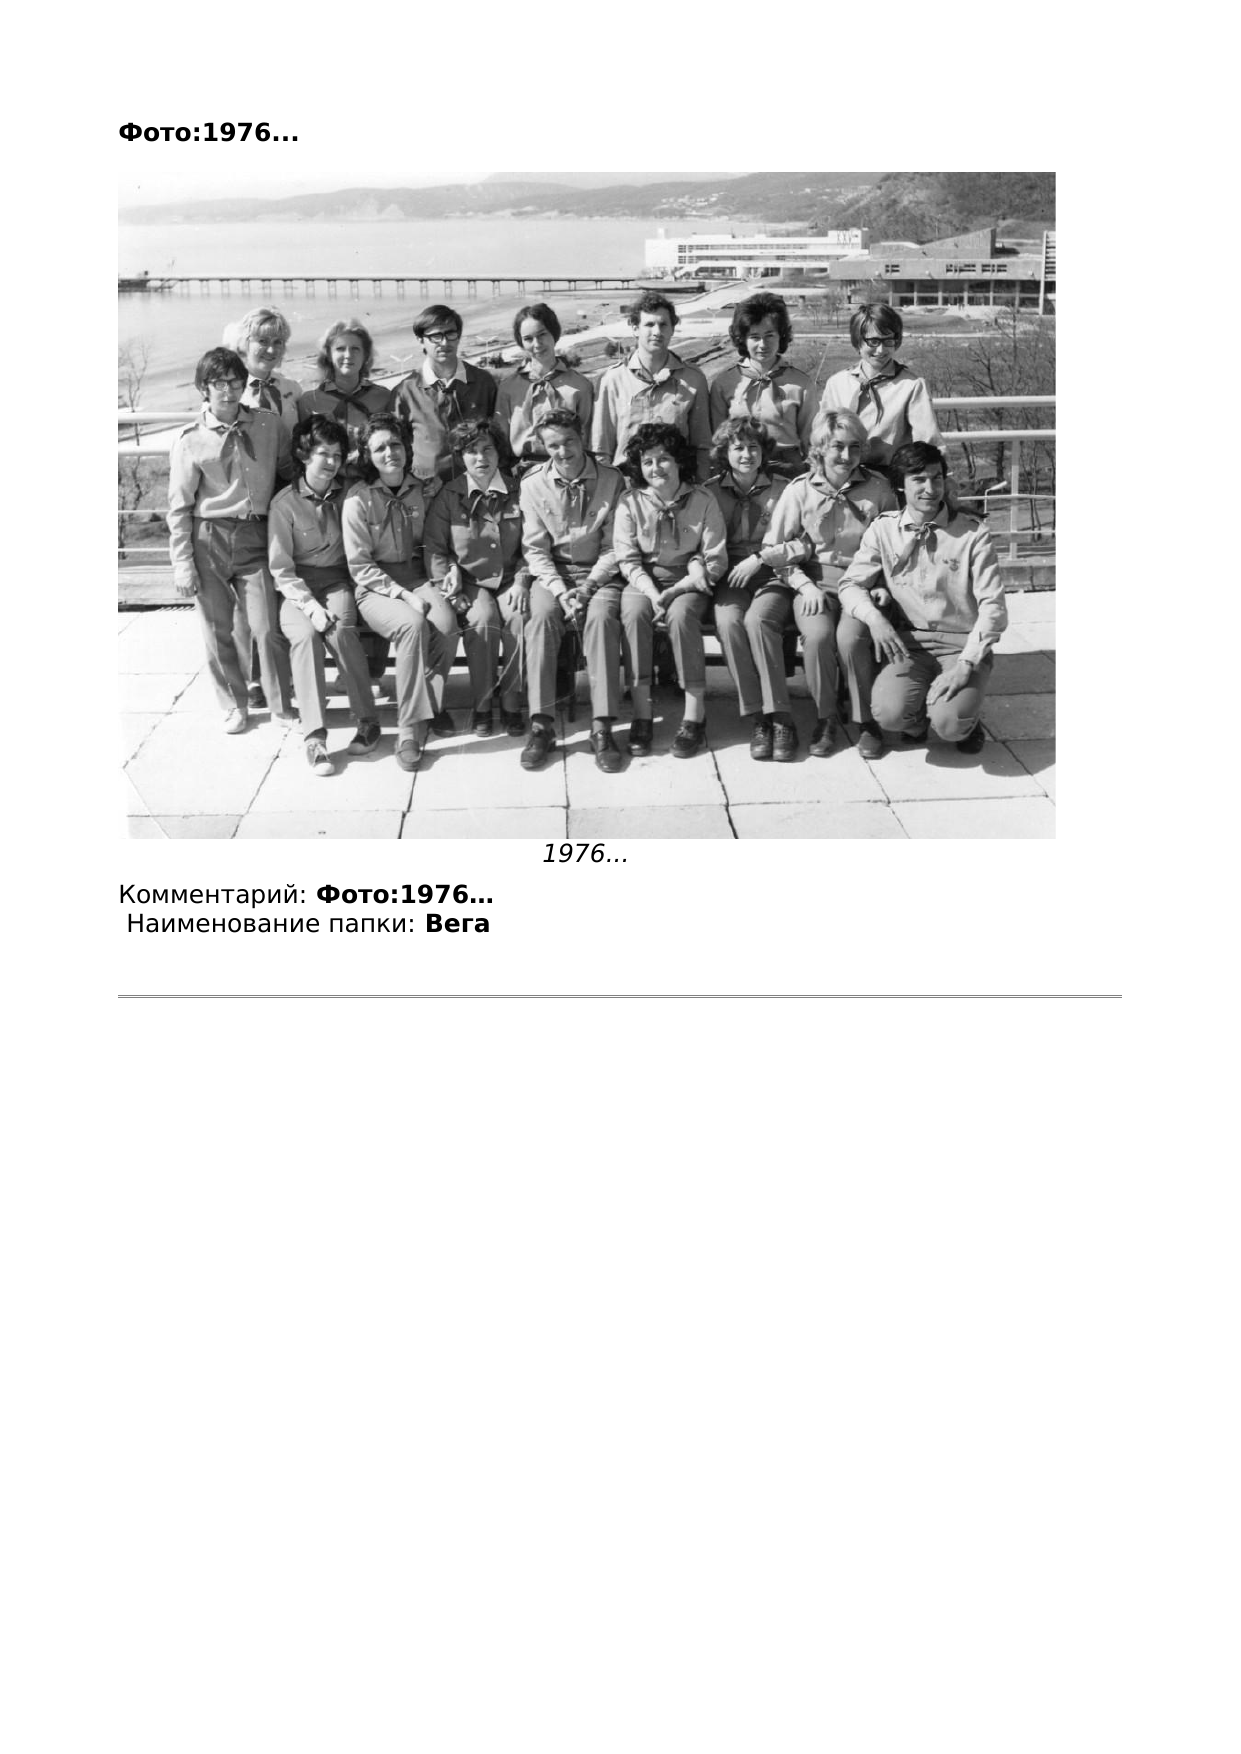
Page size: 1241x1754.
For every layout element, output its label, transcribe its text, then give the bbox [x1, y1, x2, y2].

text Комментарий: Фото:1976… Наименование папки: Вега [118, 880, 1122, 968]
subtitle Фото:1976... [118, 118, 1122, 147]
text 1976... [118, 839, 1056, 868]
picture [118, 172, 1056, 839]
